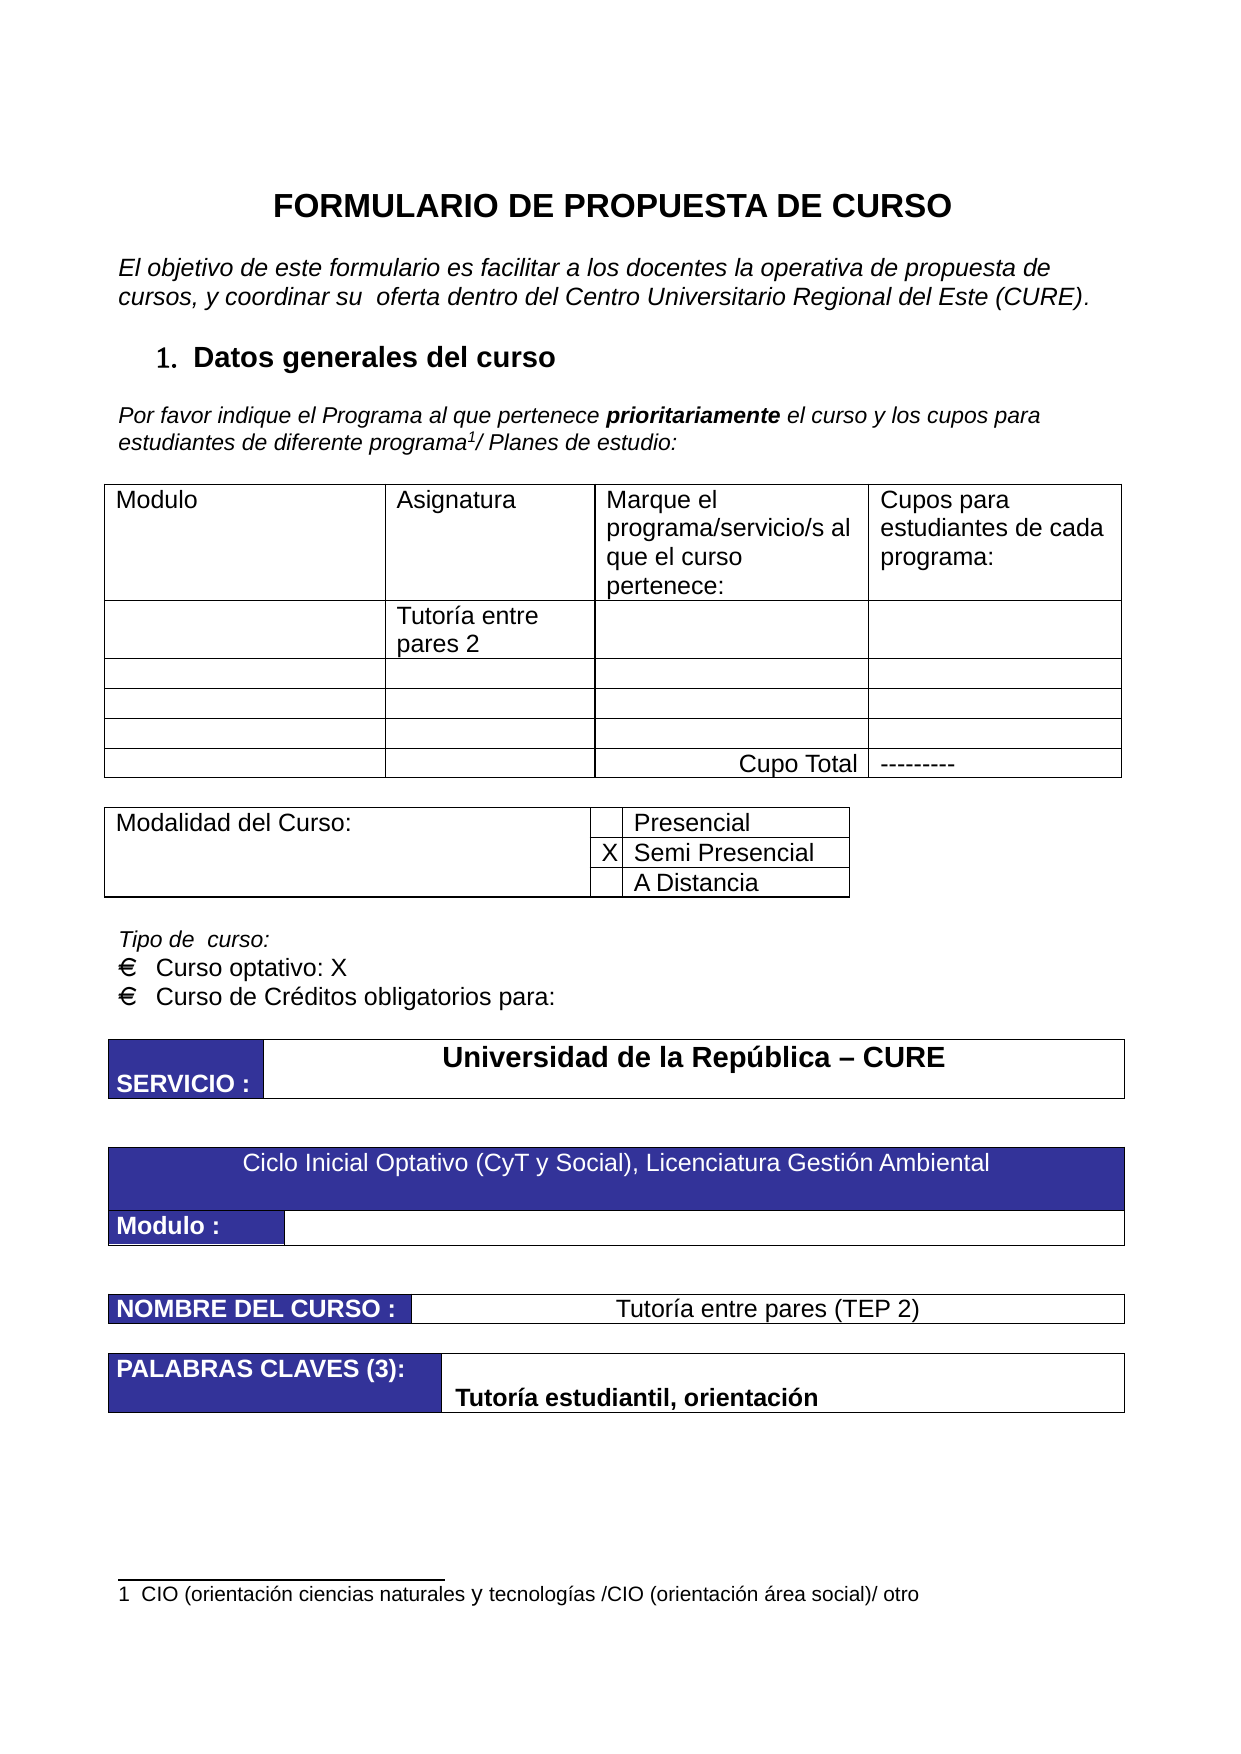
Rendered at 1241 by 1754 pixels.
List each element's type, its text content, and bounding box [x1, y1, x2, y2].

table_cell [591, 868, 622, 896]
list Curso de Créditos obligatorios para: [118, 981, 1107, 1010]
table_cell [105, 659, 385, 688]
table_cell Tutoría entre pares 2 [386, 601, 594, 658]
table_cell [386, 749, 594, 777]
table_header Tutoría estudiantil, orientación [442, 1354, 1124, 1412]
table_header Cupos para estudiantes de cada programa: [869, 485, 1121, 599]
table_header Universidad de la República – CURE [264, 1040, 1124, 1098]
table_cell [386, 719, 594, 747]
table_cell [869, 601, 1121, 658]
table_cell [386, 659, 594, 688]
table_cell --------- [869, 749, 1121, 777]
table_header SERVICIO : [109, 1040, 263, 1098]
table_header Presencial [623, 808, 849, 837]
table_header Marque el programa/servicio/s al que el curso pertenece: [596, 485, 868, 599]
table_cell A Distancia [623, 868, 849, 896]
table_cell [285, 1211, 1124, 1244]
table_cell [596, 719, 868, 747]
table_cell [105, 689, 385, 718]
table_cell [105, 749, 385, 777]
table_cell [105, 719, 385, 747]
table_cell [596, 659, 868, 688]
text CIO (orientación ciencias naturales y tecnologías /CIO (orientación área social)/ otro [118, 1580, 1107, 1606]
table_cell Semi Presencial [623, 838, 849, 867]
table_cell Modulo : [109, 1211, 284, 1244]
table_header PALABRAS CLAVES (3): [109, 1354, 441, 1412]
table_cell [596, 689, 868, 718]
table_cell X [591, 838, 622, 867]
table_header Modalidad del Curso: [105, 808, 590, 896]
table_header Modulo [105, 485, 385, 599]
table_cell [105, 601, 385, 658]
table_cell [596, 601, 868, 658]
table_header Ciclo Inicial Optativo (CyT y Social), Licenciatura Gestión Ambiental [109, 1148, 1124, 1210]
list Datos generales del curso [156, 339, 1107, 373]
table_cell [869, 719, 1121, 747]
table_cell [386, 689, 594, 718]
text FORMULARIO DE PROPUESTA DE CURSO [118, 186, 1107, 224]
list Curso optativo: X [118, 953, 1107, 981]
table_header NOMBRE DEL CURSO : [109, 1295, 411, 1323]
text Tipo de curso: [118, 926, 1107, 953]
table_header Asignatura [386, 485, 594, 599]
table_cell [869, 659, 1121, 688]
text Por favor indique el Programa al que pertenece prioritariamente el curso y los cupos para estudiantes de diferente programa/ Planes de estudio: [118, 402, 1107, 455]
table_cell Cupo Total [596, 749, 868, 777]
table_header [591, 808, 622, 837]
text El objetivo de este formulario es facilitar a los docentes la operativa de propuesta de cursos, y coordinar su oferta dentro del Centro Universitario Regional del Este (CURE). [118, 253, 1107, 311]
table_header Tutoría entre pares (TEP 2) [412, 1295, 1124, 1323]
table_cell [869, 689, 1121, 718]
